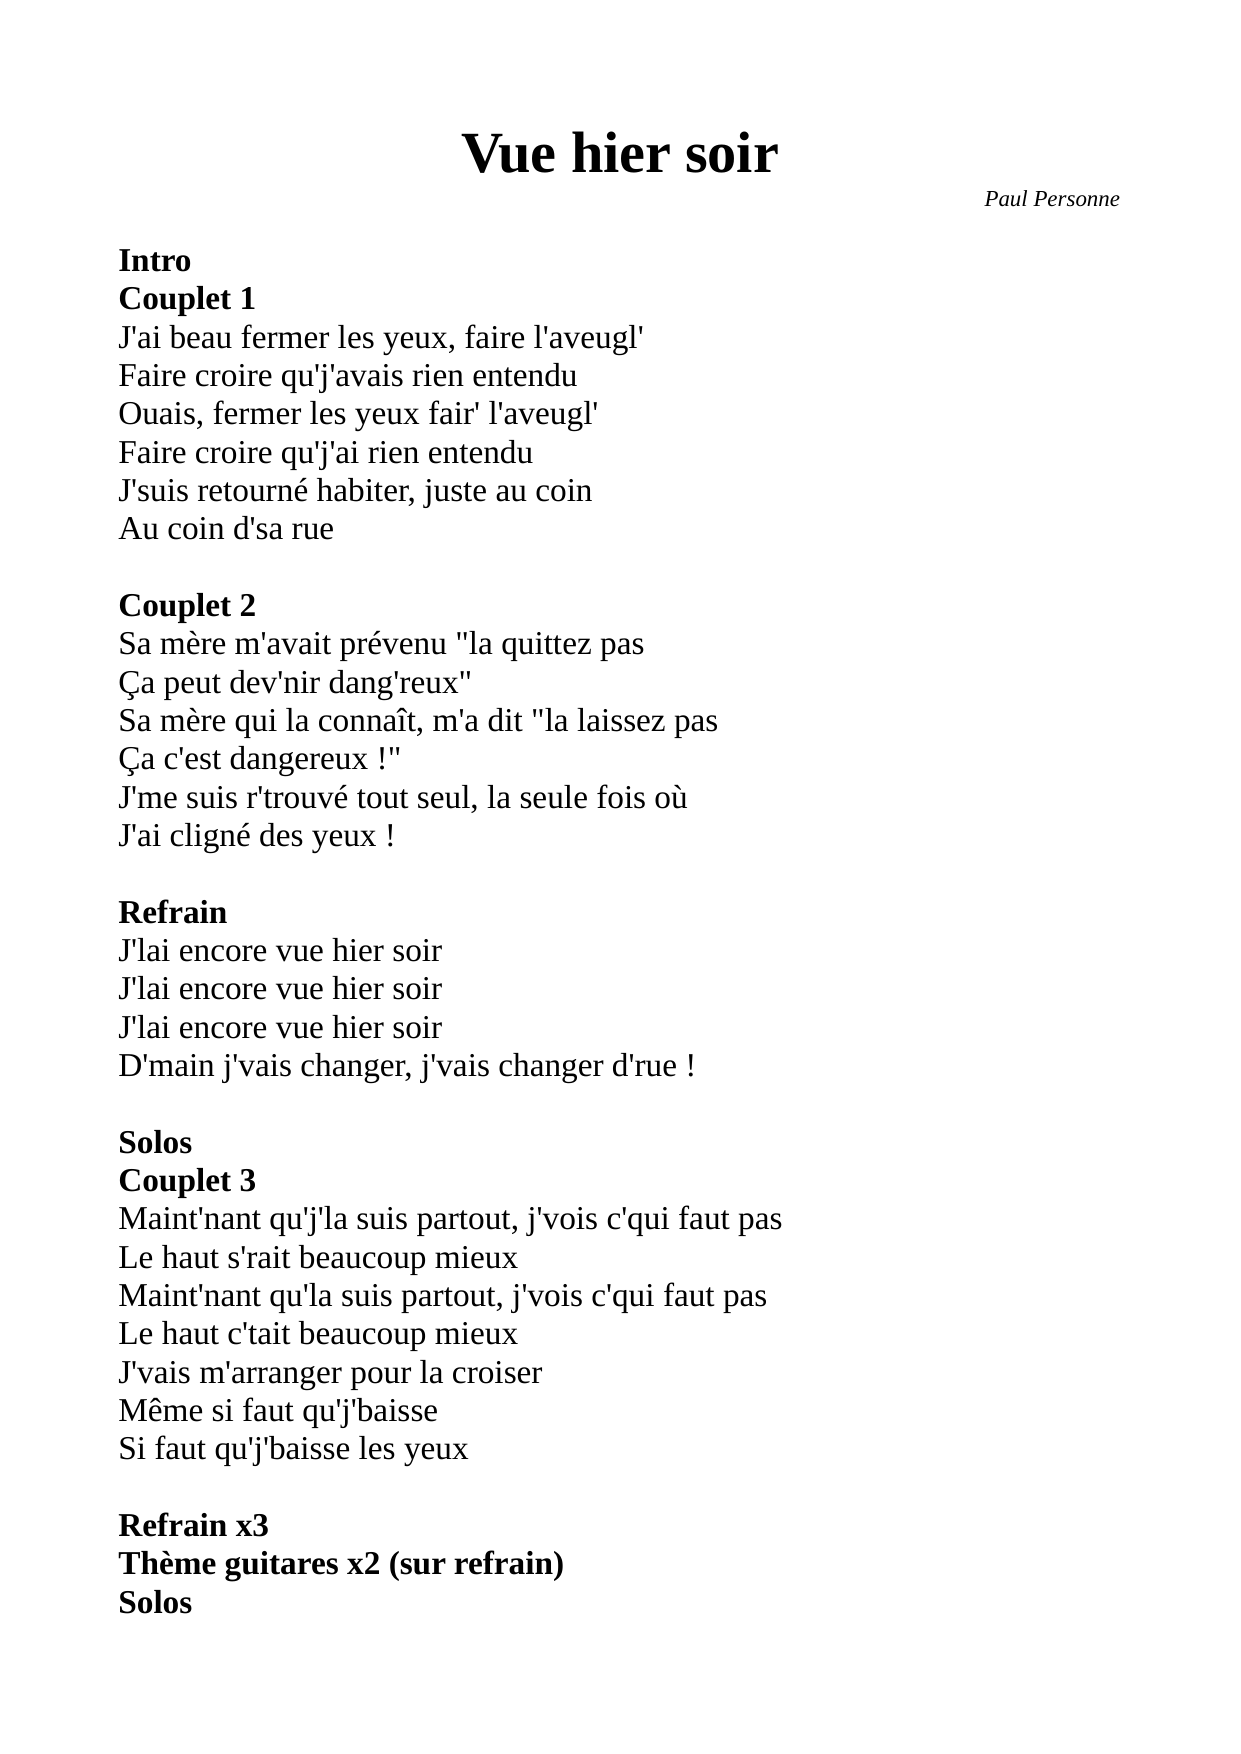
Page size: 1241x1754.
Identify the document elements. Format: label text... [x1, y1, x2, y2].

text Couplet 2 Sa mère m'avait prévenu "la quittez pas Ça peut dev'nir dang'reux" Sa mère qui la connaît, m'a dit "la laissez pas Ça c'est dangereux !" J'me suis r'trouvé tout seul, la seule fois où J'ai cligné des yeux ! Refrain J'lai encore vue hier soir J'lai encore vue hier soir J'lai encore vue hier soir D'main j'vais changer, j'vais changer d'rue ! [118, 585, 1122, 1084]
text Thème guitares x2 (sur refrain) [118, 1544, 1122, 1582]
text Intro [118, 240, 1122, 279]
text J'ai beau fermer les yeux, faire l'aveugl' Faire croire qu'j'avais rien entendu Ouais, fermer les yeux fair' l'aveugl' Faire croire qu'j'ai rien entendu J'suis retourné habiter, juste au coin Au coin d'sa rue [118, 317, 1122, 585]
text Solos Couplet 3 Maint'nant qu'j'la suis partout, j'vois c'qui faut pas Le haut s'rait beaucoup mieux Maint'nant qu'la suis partout, j'vois c'qui faut pas Le haut c'tait beaucoup mieux J'vais m'arranger pour la croiser Même si faut qu'j'baisse Si faut qu'j'baisse les yeux [118, 1122, 1122, 1467]
text Refrain x3 [118, 1505, 1122, 1544]
text Paul Personne [118, 185, 1122, 212]
text Couplet 1 [118, 279, 1122, 317]
text Vue hier soir [118, 118, 1122, 185]
text Solos [118, 1582, 1122, 1620]
